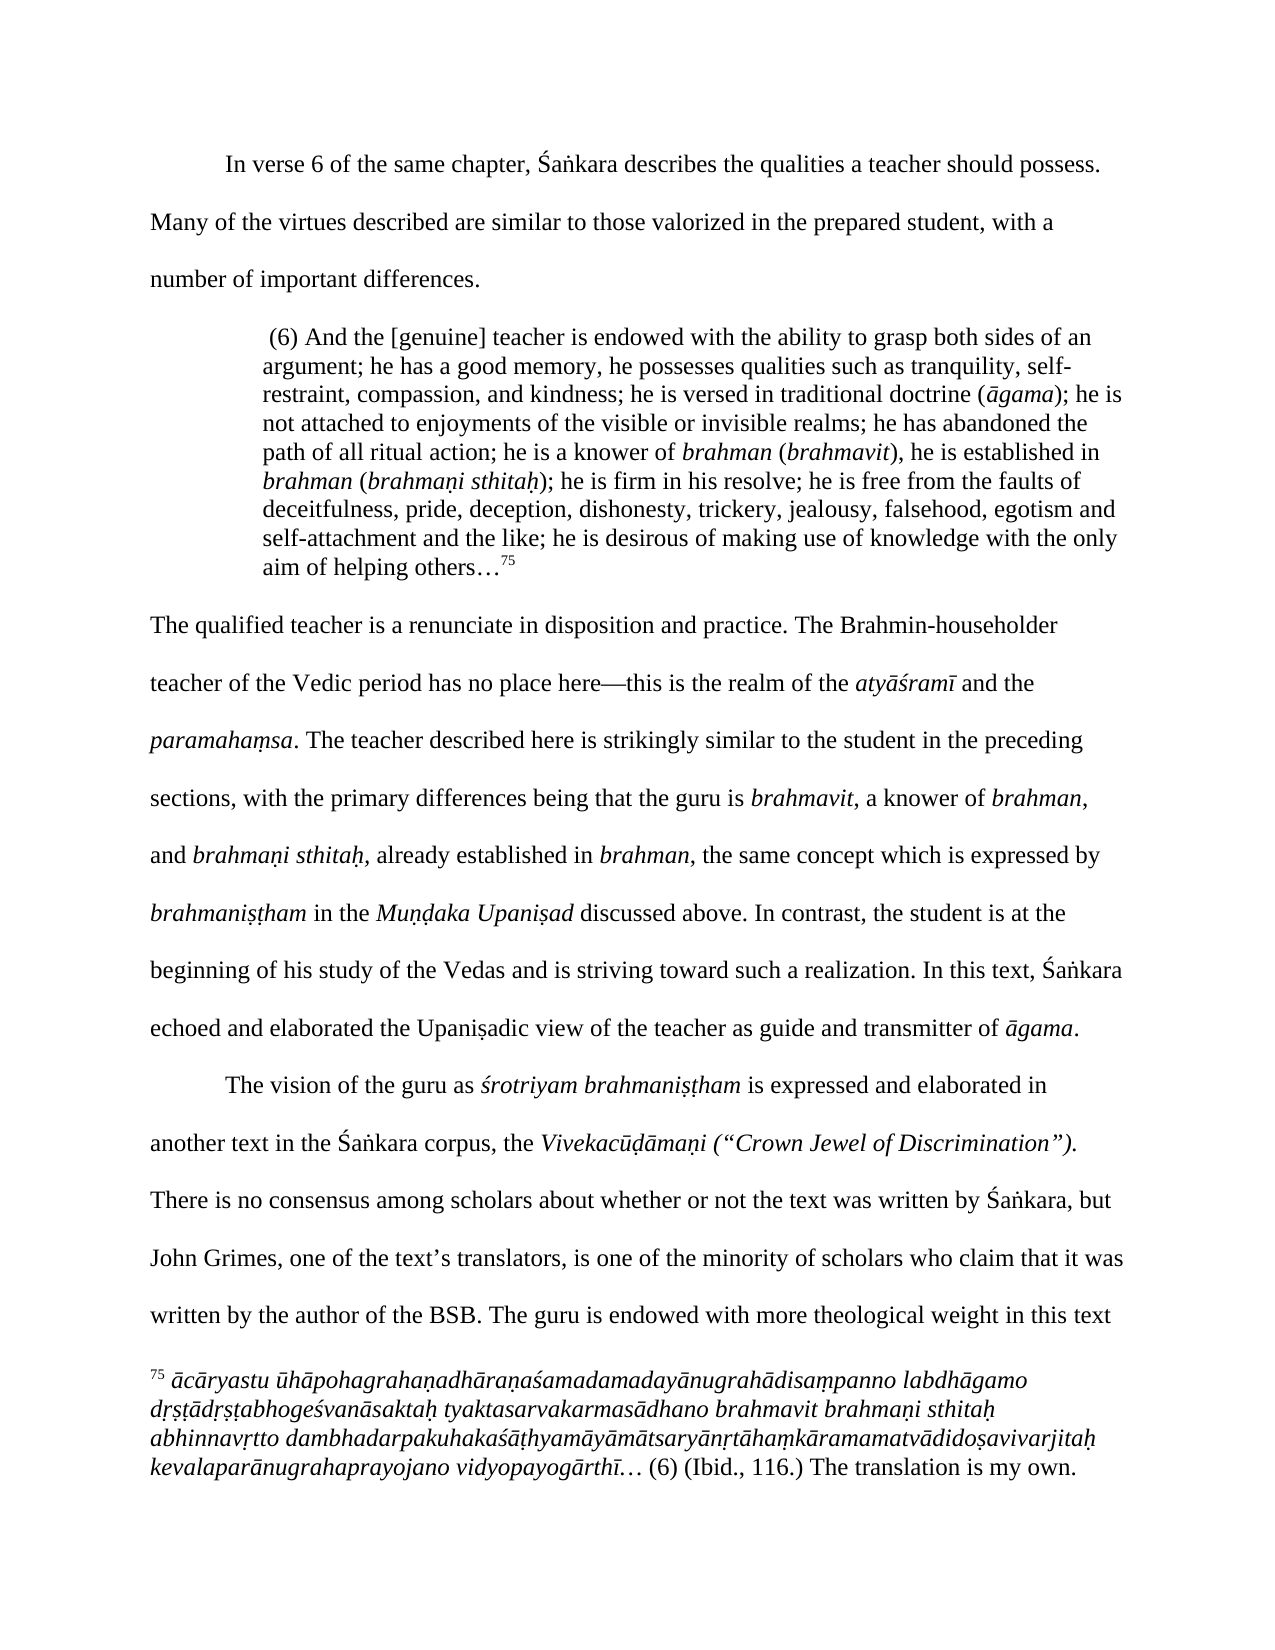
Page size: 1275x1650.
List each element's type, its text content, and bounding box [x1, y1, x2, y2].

text The vision of the guru as śrotriyam brahmaniṣṭham is expressed and elaborated in another text in the Śaṅkara corpus, the Vivekacūḍāmaṇi (“Crown Jewel of Discrimination”). There is no consensus among scholars about whether or not the text was written by Śaṅkara, but John Grimes, one of the text’s translators, is one of the minority of scholars who claim that it was written by the author of the BSB. The guru is endowed with more theological weight in this text [150, 1071, 1126, 1329]
text 75 ācāryastu ūhāpohagrahaṇadhāraṇaśamadamadayānugrahādisaṃpanno labdhāgamo dṛṣṭādṛṣṭabhogeśvanāsaktaḥ tyaktasarvakarmasādhano brahmavit brahmaṇi sthitaḥ abhinnavṛtto dambhadarpakuhakaśāṭhyamāyāmātsaryānṛtāhaṃkāramamatvādidoṣavivarjitaḥ kevalaparānugrahaprayojano vidyopayogārthī… (6) (Ibid., 116.) The translation is my own. [150, 1366, 1112, 1481]
text The qualified teacher is a renunciate in disposition and practice. The Brahmin-householder teacher of the Vedic period has no place here—this is the realm of the atyāśramī and the paramahaṃsa. The teacher described here is strikingly similar to the student in the preceding sections, with the primary differences being that the guru is brahmavit, a knower of brahman, and brahmaṇi sthitaḥ, already established in brahman, the same concept which is expressed by brahmaniṣṭham in the Muṇḍaka Upaniṣad discussed above. In contrast, the student is at the beginning of his study of the Vedas and is striving toward such a realization. In this text, Śaṅkara echoed and elaborated the Upaniṣadic view of the teacher as guide and transmitter of āgama. [150, 611, 1124, 1042]
text (6) And the [genuine] teacher is endowed with the ability to grasp both sides of an argument; he has a good memory, he possesses qualities such as tranquility, self- restraint, compassion, and kindness; he is versed in traditional doctrine (āgama); he is not attached to enjoyments of the visible or invisible realms; he has abandoned the path of all ritual action; he is a knower of brahman (brahmavit), he is established in brahman (brahmaṇi sthitaḥ); he is firm in his resolve; he is free from the faults of deceitfulness, pride, deception, dishonesty, trickery, jealousy, falsehood, egotism and self-attachment and the like; he is desirous of making use of knowledge with the only aim of helping others…75 [262, 322, 1122, 581]
text Many of the virtues described are similar to those valorized in the prepared student, with a number of important differences. [150, 207, 1056, 293]
text In verse 6 of the same chapter, Śaṅkara describes the qualities a teacher should possess. [225, 149, 1137, 178]
